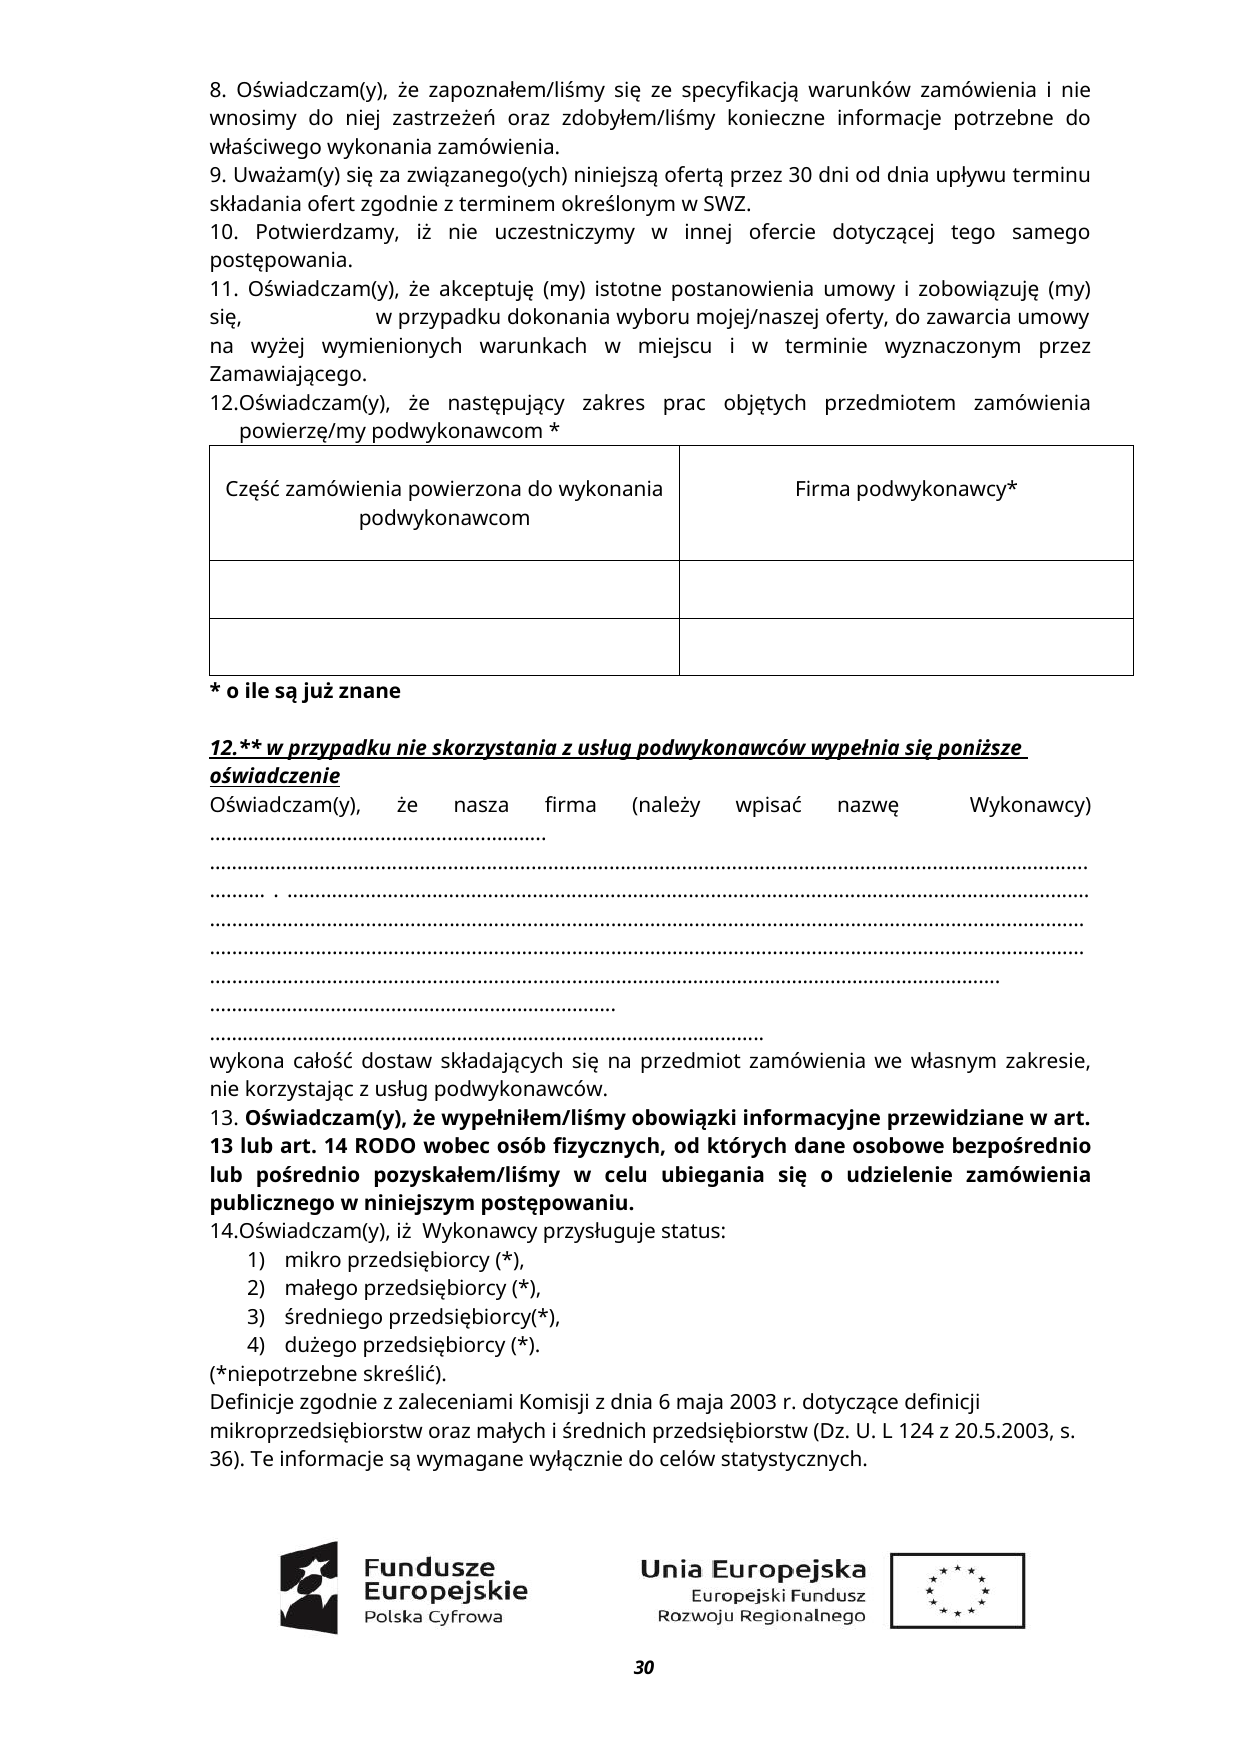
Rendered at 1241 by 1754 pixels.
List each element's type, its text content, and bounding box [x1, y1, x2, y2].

list dużego przedsiębiorcy (*). [247, 1330, 1092, 1359]
text (*niepotrzebne skreślić). [209, 1359, 1092, 1387]
table_cell [680, 561, 1133, 617]
text 13. Oświadczam(y), że wypełniłem/liśmy obowiązki informacyjne przewidziane w art. 13 lub art. 14 RODO wobec osób fizycznych, od których dane osobowe bezpośrednio lub pośrednio pozyskałem/liśmy w celu ubiegania się o udzielenie zamówienia publicznego w niniejszym postępowaniu. [209, 1103, 1092, 1217]
list 9. Uważam(y) się za związanego(ych) niniejszą ofertą przez 30 dni od dnia upływu terminu składania ofert zgodnie z terminem określonym w SWZ. [209, 160, 1092, 217]
list średniego przedsiębiorcy(*), [247, 1302, 1092, 1330]
table_header Firma podwykonawcy* [680, 446, 1133, 559]
table_cell [210, 561, 679, 617]
text Definicje zgodnie z zaleceniami Komisji z dnia 6 maja 2003 r. dotyczące definicji mikroprzedsiębiorstw oraz małych i średnich przedsiębiorstw (Dz. U. L 124 z 20.5.2003, s. 36). Te informacje są wymagane wyłącznie do celów statystycznych. [209, 1387, 1092, 1473]
table_header Część zamówienia powierzona do wykonania podwykonawcom [210, 446, 679, 559]
table_cell [210, 619, 679, 675]
text * o ile są już znane [209, 676, 1092, 705]
text wykona całość dostaw składających się na przedmiot zamówienia we własnym zakresie, nie korzystając z usług podwykonawców. [209, 1046, 1092, 1103]
list mikro przedsiębiorcy (*), [247, 1245, 1092, 1273]
text 12.Oświadczam(y), że następujący zakres prac objętych przedmiotem zamówienia powierzę/my podwykonawcom * [209, 388, 1092, 445]
list 8. Oświadczam(y), że zapoznałem/liśmy się ze specyfikacją warunków zamówienia i nie wnosimy do niej zastrzeżeń oraz zdobyłem/liśmy konieczne informacje potrzebne do właściwego wykonania zamówienia. [209, 75, 1092, 160]
list małego przedsiębiorcy (*), [247, 1273, 1092, 1302]
text Oświadczam(y), że nasza firma (należy wpisać nazwę Wykonawcy) ……………………….......................……….. [209, 790, 1092, 847]
text …………………................................................................................................................................................... . .............................................................................................................................................................................................................................................................................................................................................................................................................................................................................................................................................………………………………………………………………….………………………………………………………………..……………………………………………………………………………………….. [209, 847, 1092, 1046]
list 10. Potwierdzamy, iż nie uczestniczymy w innej ofercie dotyczącej tego samego postępowania. [209, 217, 1092, 274]
text 14.Oświadczam(y), iż Wykonawcy przysługuje status: [209, 1217, 1092, 1245]
table_cell [680, 619, 1133, 675]
text 11. Oświadczam(y), że akceptuję (my) istotne postanowienia umowy i zobowiązuję (my) się, w przypadku dokonania wyboru mojej/naszej oferty, do zawarcia umowy na wyżej wymienionych warunkach w miejscu i w terminie wyznaczonym przez Zamawiającego. [209, 274, 1092, 388]
text 12.** w przypadku nie skorzystania z usług podwykonawców wypełnia się poniższe oświadczenie [209, 733, 1092, 790]
